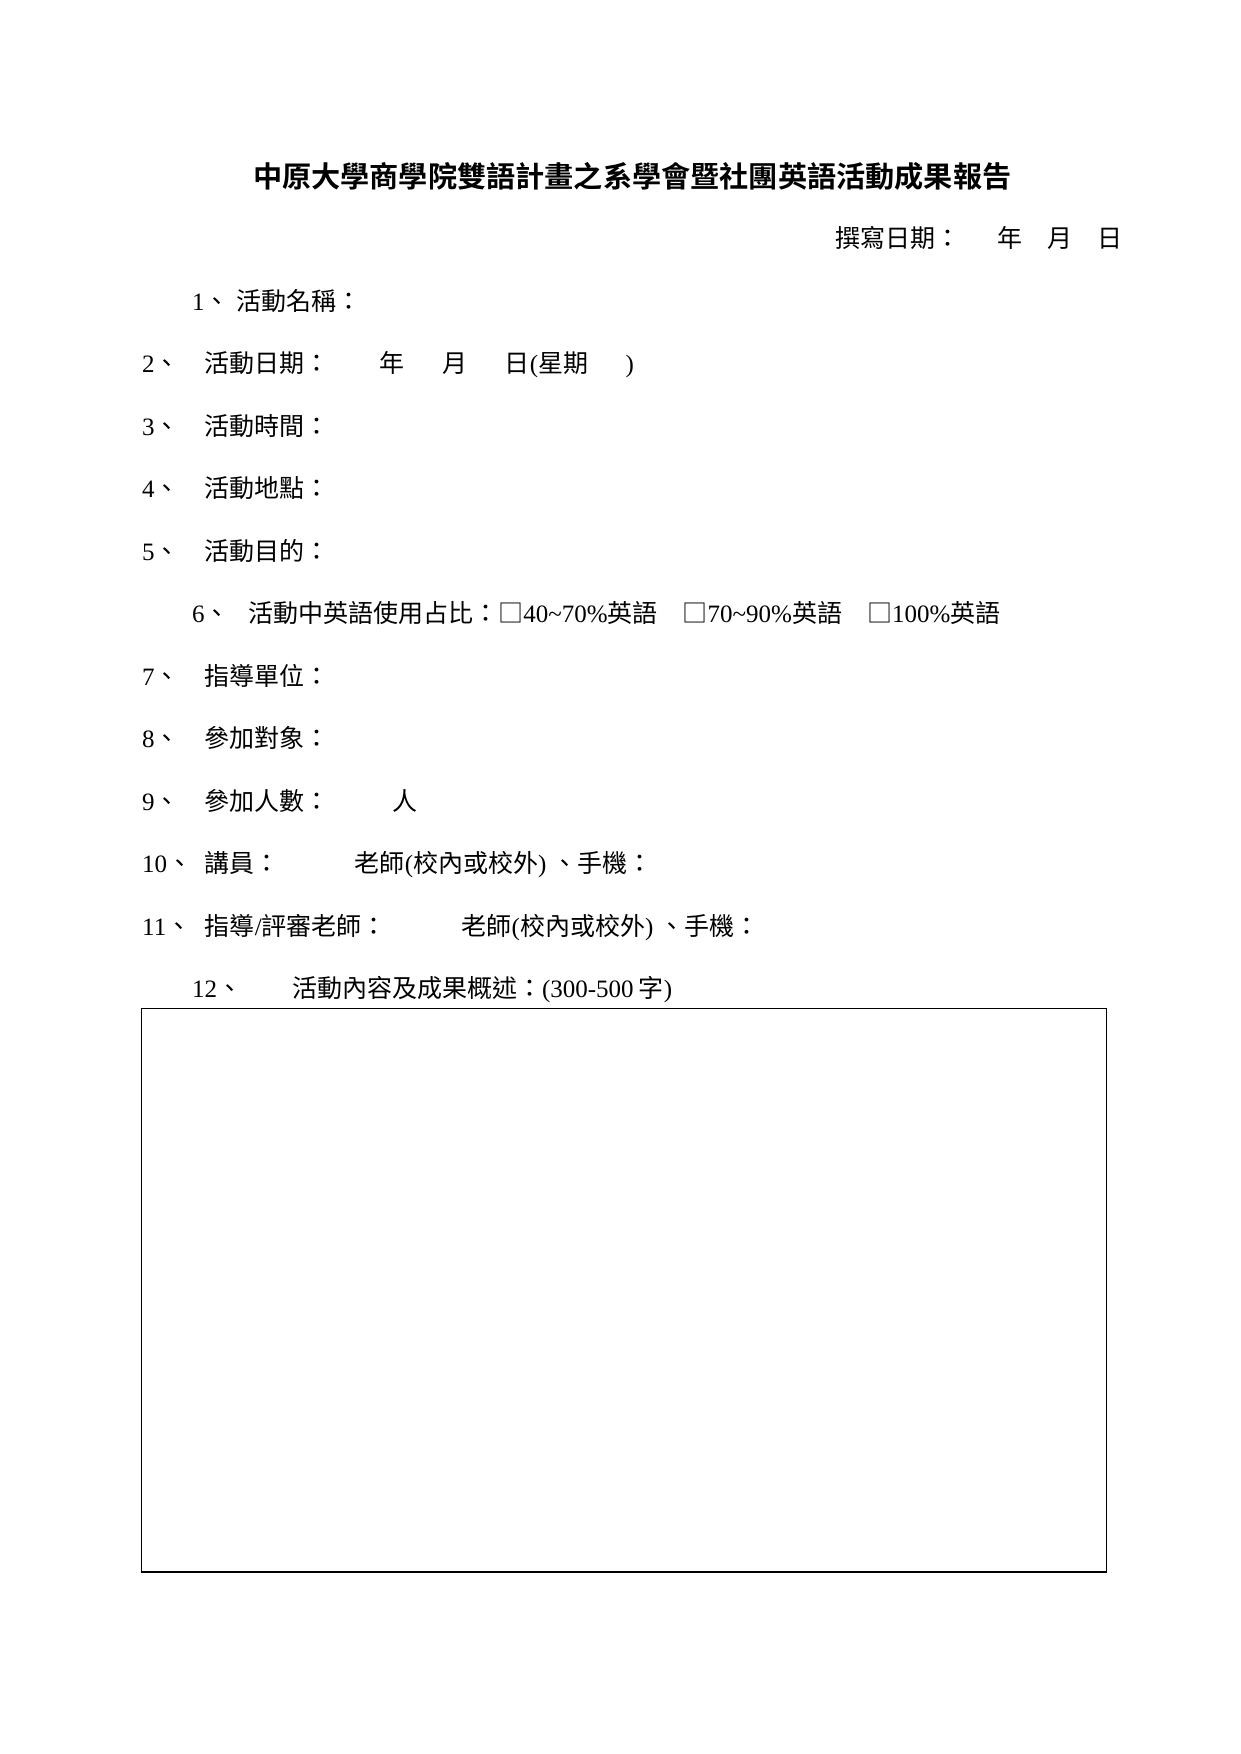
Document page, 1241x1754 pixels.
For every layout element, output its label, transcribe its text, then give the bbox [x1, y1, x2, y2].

list 活動日期： 年 月 日(星期 ) [142, 320, 1122, 383]
list 活動名稱： [192, 258, 1122, 320]
list 參加人數： 人 [142, 758, 1122, 820]
text 撰寫日期： 年 月 日 [142, 195, 1122, 258]
list 活動中英語使用占比：□40~70%英語 □70~90%英語 □100%英語 [192, 570, 1122, 633]
text 中原大學商學院雙語計畫之系學會暨社團英語活動成果報告 [142, 133, 1122, 195]
list 活動內容及成果概述：(300-500字) [192, 945, 1122, 1008]
list 活動時間： [142, 383, 1122, 445]
list 指導/評審老師： 老師(校內或校外) 、手機： [142, 883, 1122, 945]
list 講員： 老師(校內或校外) 、手機： [142, 820, 1122, 883]
list 參加對象： [142, 695, 1122, 758]
list 活動目的： [142, 508, 1122, 570]
table_header [142, 1009, 1106, 1571]
list 指導單位： [142, 633, 1122, 695]
list 活動地點： [142, 445, 1122, 508]
